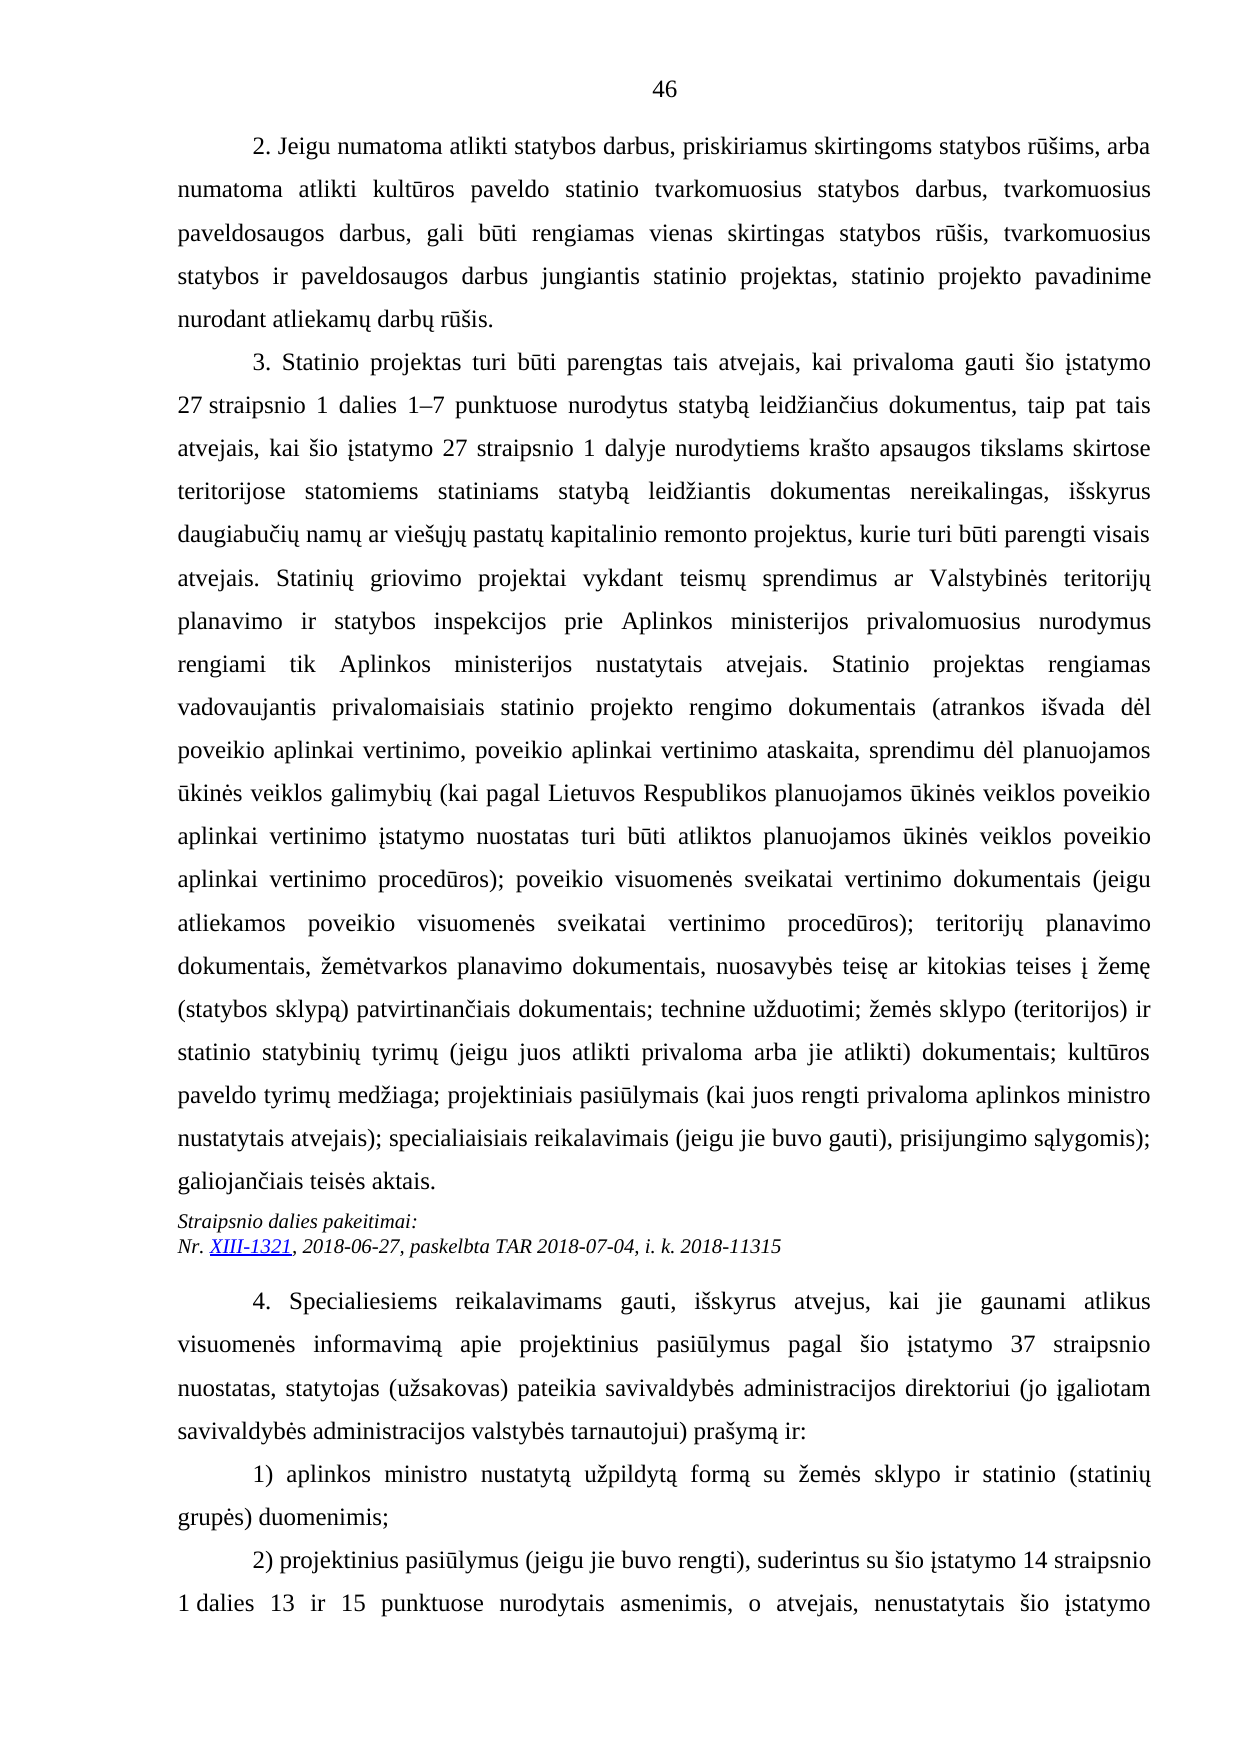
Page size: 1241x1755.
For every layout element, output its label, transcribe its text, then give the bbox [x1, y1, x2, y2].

text Nr. XIII-1321, 2018-06-27, paskelbta TAR 2018-07-04, i. k. 2018-11315 [177, 1233, 1152, 1258]
text 4. Specialiesiems reikalavimams gauti, išskyrus atvejus, kai jie gaunami atlikus visuomenės informavimą apie projektinius pasiūlymus pagal šio įstatymo 37 straipsnio nuostatas, statytojas (užsakovas) pateikia savivaldybės administracijos direktoriui (jo įgaliotam savivaldybės administracijos valstybės tarnautojui) prašymą ir: [177, 1286, 1152, 1444]
text 1) aplinkos ministro nustatytą užpildytą formą su žemės sklypo ir statinio (statinių grupės) duomenimis; [177, 1459, 1152, 1531]
text 2. Jeigu numatoma atlikti statybos darbus, priskiriamus skirtingoms statybos rūšims, arba numatoma atlikti kultūros paveldo statinio tvarkomuosius statybos darbus, tvarkomuosius paveldosaugos darbus, gali būti rengiamas vienas skirtingas statybos rūšis, tvarkomuosius statybos ir paveldosaugos darbus jungiantis statinio projektas, statinio projekto pavadinime nurodant atliekamų darbų rūšis. [177, 131, 1152, 333]
text 2) projektinius pasiūlymus (jeigu jie buvo rengti), suderintus su šio įstatymo 14 straipsnio 1 dalies 13 ir 15 punktuose nurodytais asmenimis, o atvejais, nenustatytais šio įstatymo [177, 1545, 1152, 1617]
text 3. Statinio projektas turi būti parengtas tais atvejais, kai privaloma gauti šio įstatymo 27 straipsnio 1 dalies 1–7 punktuose nurodytus statybą leidžiančius dokumentus, taip pat tais atvejais, kai šio įstatymo 27 straipsnio 1 dalyje nurodytiems krašto apsaugos tikslams skirtose teritorijose statomiems statiniams statybą leidžiantis dokumentas nereikalingas, išskyrus daugiabučių namų ar viešųjų pastatų kapitalinio remonto projektus, kurie turi būti parengti visais atvejais. Statinių griovimo projektai vykdant teismų sprendimus ar Valstybinės teritorijų planavimo ir statybos inspekcijos prie Aplinkos ministerijos privalomuosius nurodymus rengiami tik Aplinkos ministerijos nustatytais atvejais. Statinio projektas rengiamas vadovaujantis privalomaisiais statinio projekto rengimo dokumentais (atrankos išvada dėl poveikio aplinkai vertinimo, poveikio aplinkai vertinimo ataskaita, sprendimu dėl planuojamos ūkinės veiklos galimybių (kai pagal Lietuvos Respublikos planuojamos ūkinės veiklos poveikio aplinkai vertinimo įstatymo nuostatas turi būti atliktos planuojamos ūkinės veiklos poveikio aplinkai vertinimo procedūros); poveikio visuomenės sveikatai vertinimo dokumentais (jeigu atliekamos poveikio visuomenės sveikatai vertinimo procedūros); teritorijų planavimo dokumentais, žemėtvarkos planavimo dokumentais, nuosavybės teisę ar kitokias teises į žemę (statybos sklypą) patvirtinančiais dokumentais; technine užduotimi; žemės sklypo (teritorijos) ir statinio statybinių tyrimų (jeigu juos atlikti privaloma arba jie atlikti) dokumentais; kultūros paveldo tyrimų medžiaga; projektiniais pasiūlymais (kai juos rengti privaloma aplinkos ministro nustatytais atvejais); specialiaisiais reikalavimais (jeigu jie buvo gauti), prisijungimo sąlygomis); galiojančiais teisės aktais. [177, 347, 1152, 1195]
text Straipsnio dalies pakeitimai: [177, 1209, 1152, 1233]
